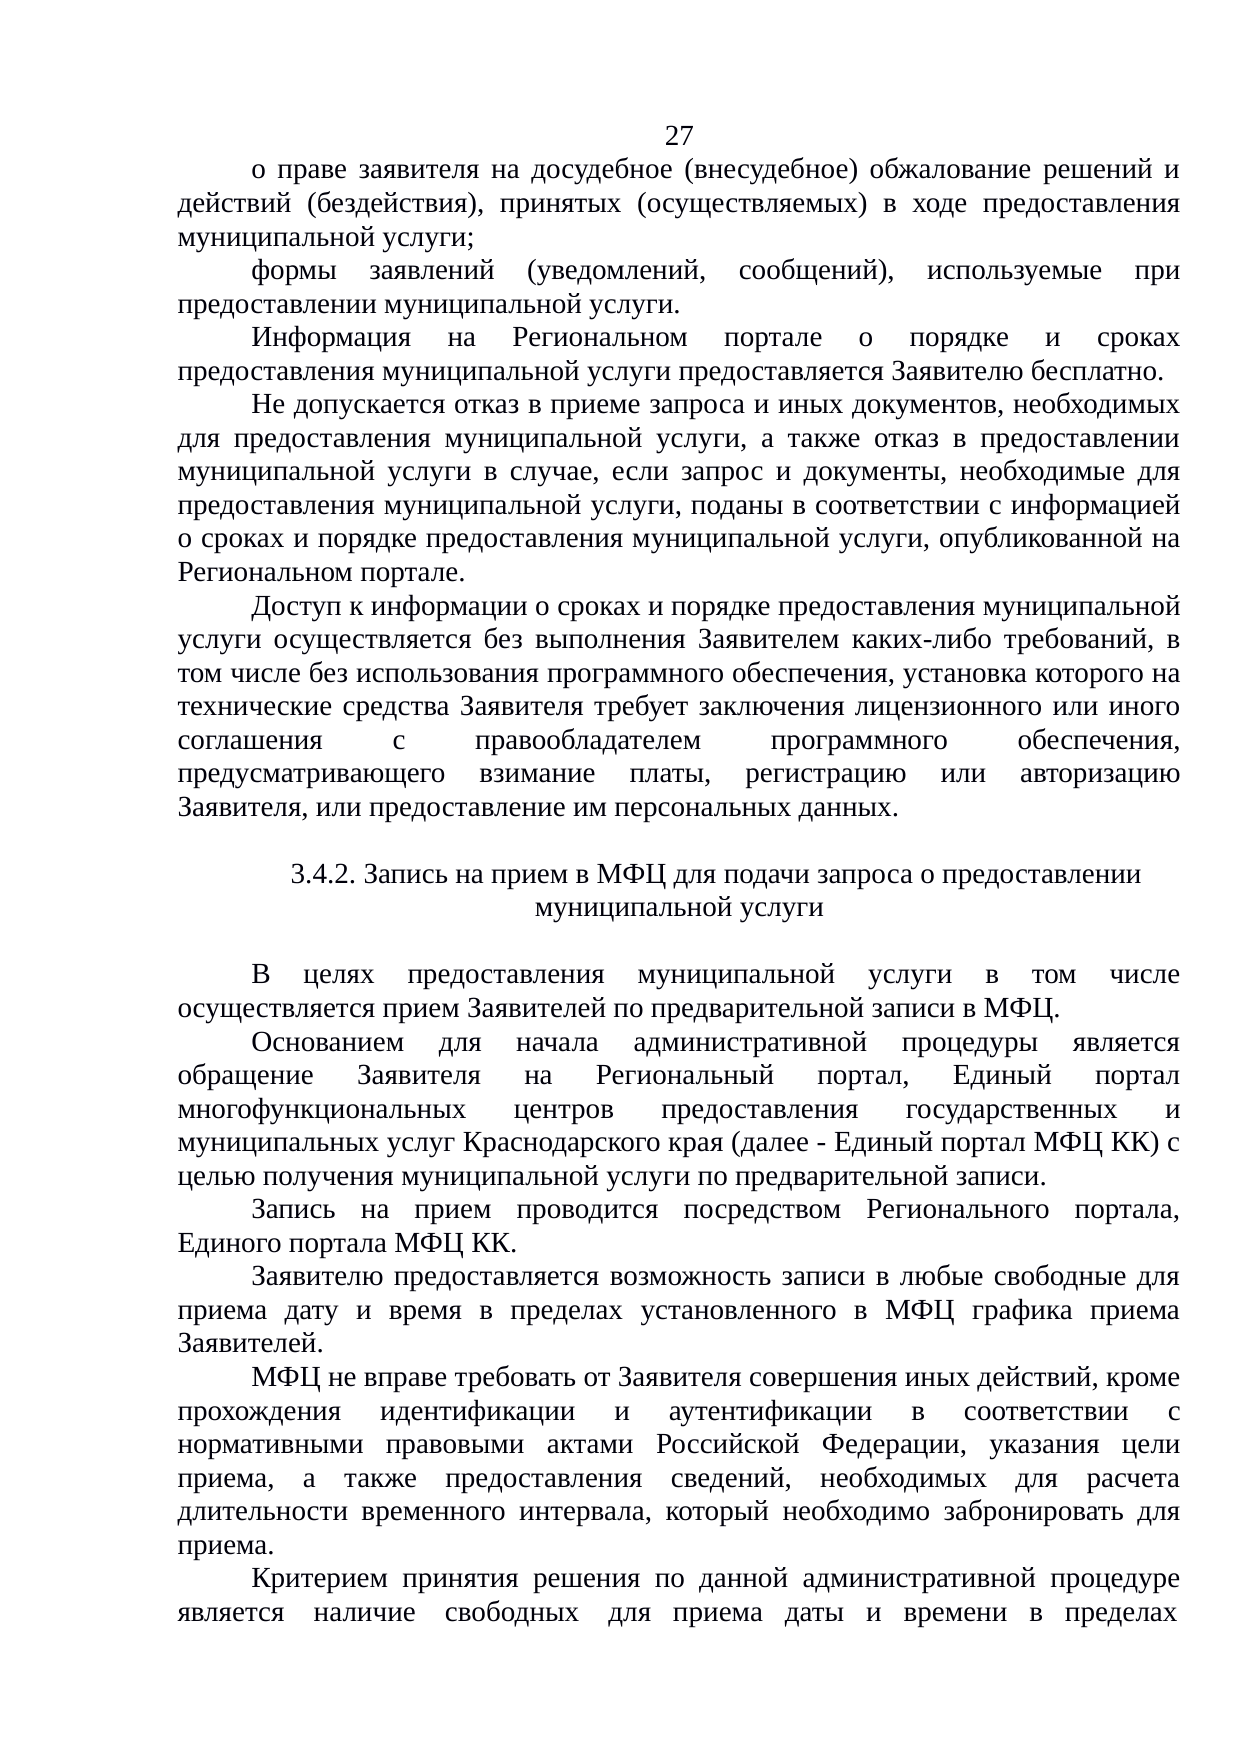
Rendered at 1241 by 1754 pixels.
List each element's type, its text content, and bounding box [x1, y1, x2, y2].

text Не допускается отказ в приеме запроса и иных документов, необходимых для предоставления муниципальной услуги, а также отказ в предоставлении муниципальной услуги в случае, если запрос и документы, необходимые для предоставления муниципальной услуги, поданы в соответствии с информацией о сроках и порядке предоставления муниципальной услуги, опубликованной на Региональном портале. [177, 386, 1181, 588]
text МФЦ не вправе требовать от Заявителя совершения иных действий, кроме прохождения идентификации и аутентификации в соответствии с нормативными правовыми актами Российской Федерации, указания цели приема, а также предоставления сведений, необходимых для расчета длительности временного интервала, который необходимо забронировать для приема. [177, 1359, 1181, 1560]
text Основанием для начала административной процедуры является обращение Заявителя на Региональный портал, Единый портал многофункциональных центров предоставления государственных и муниципальных услуг Краснодарского края (далее - Единый портал МФЦ КК) с целью получения муниципальной услуги по предварительной записи. [177, 1024, 1181, 1191]
text В целях предоставления муниципальной услуги в том числе осуществляется прием Заявителей по предварительной записи в МФЦ. [177, 957, 1181, 1024]
text 27 [177, 118, 1181, 152]
text Доступ к информации о сроках и порядке предоставления муниципальной услуги осуществляется без выполнения Заявителем каких-либо требований, в том числе без использования программного обеспечения, установка которого на технические средства Заявителя требует заключения лицензионного или иного соглашения с правообладателем программного обеспечения, предусматривающего взимание платы, регистрацию или авторизацию Заявителя, или предоставление им персональных данных. [177, 588, 1181, 822]
text о праве заявителя на досудебное (внесудебное) обжалование решений и действий (бездействия), принятых (осуществляемых) в ходе предоставления муниципальной услуги; [177, 152, 1181, 252]
text 3.4.2. Запись на прием в МФЦ для подачи запроса о предоставлении муниципальной услуги [177, 856, 1181, 923]
text Запись на прием проводится посредством Регионального портала, Единого портала МФЦ КК. [177, 1191, 1181, 1258]
text формы заявлений (уведомлений, сообщений), используемые при предоставлении муниципальной услуги. [177, 252, 1181, 319]
text Критерием принятия решения по данной административной процедуре является наличие свободных для приема даты и времени в пределах [177, 1560, 1181, 1627]
text Информация на Региональном портале о порядке и сроках предоставления муниципальной услуги предоставляется Заявителю бесплатно. [177, 319, 1181, 386]
text Заявителю предоставляется возможность записи в любые свободные для приема дату и время в пределах установленного в МФЦ графика приема Заявителей. [177, 1258, 1181, 1359]
